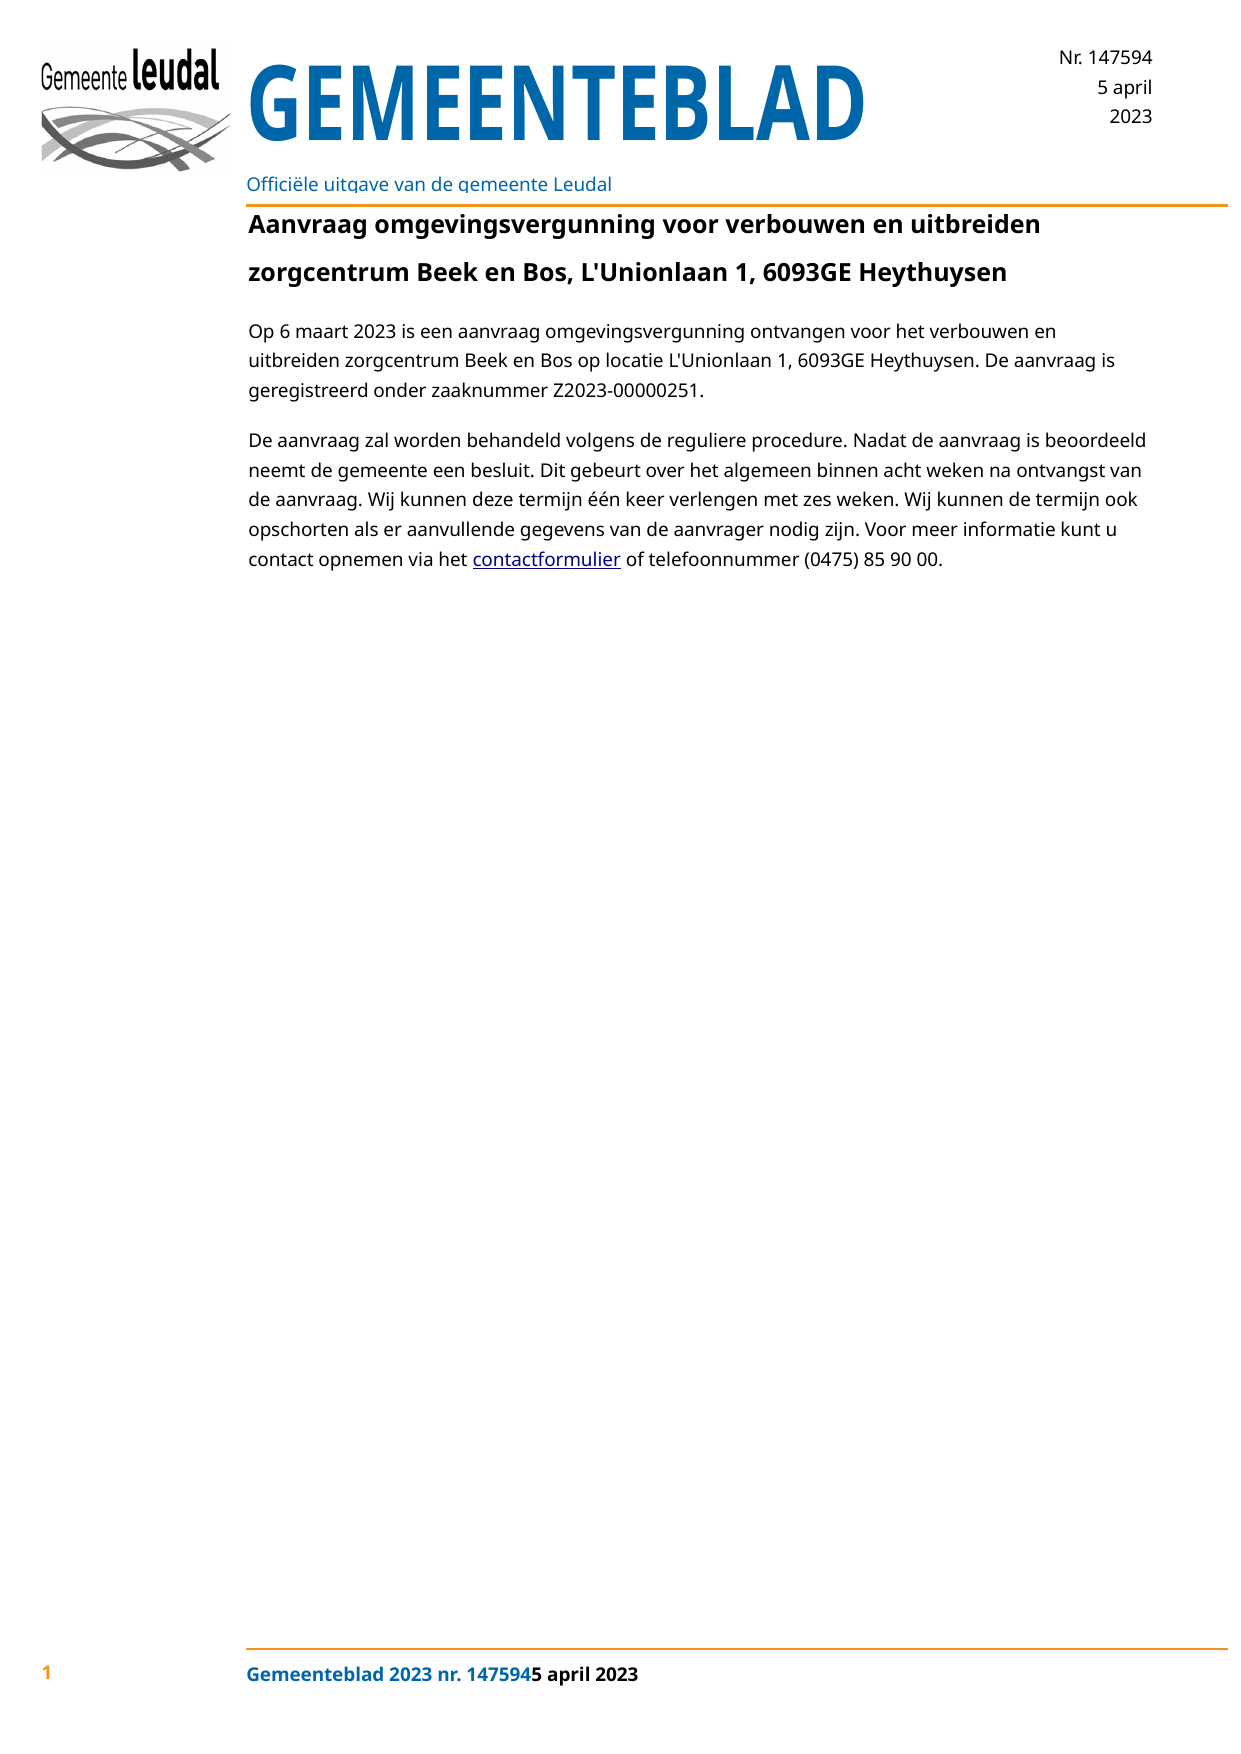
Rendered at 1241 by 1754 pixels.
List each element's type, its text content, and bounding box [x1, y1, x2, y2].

text De aanvraag zal worden behandeld volgens de reguliere procedure. Nadat de aanvraag is beoordeeld neemt de gemeente een besluit. Dit gebeurt over het algemeen binnen acht weken na ontvangst van de aanvraag. Wij kunnen deze termijn één keer verlengen met zes weken. Wij kunnen de termijn ook opschorten als er aanvullende gegevens van de aanvrager nodig zijn. Voor meer informatie kunt u contact opnemen via het contactformulier of telefoonnummer (0475) 85 90 00. [248, 427, 1152, 572]
picture [41, 47, 231, 172]
text Aanvraag omgevingsvergunning voor verbouwen en uitbreiden zorgcentrum Beek en Bos, L'Unionlaan 1, 6093GE Heythuysen [248, 207, 1152, 288]
text Op 6 maart 2023 is een aanvraag omgevingsvergunning ontvangen voor het verbouwen en uitbreiden zorgcentrum Beek en Bos op locatie L'Unionlaan 1, 6093GE Heythuysen. De aanvraag is geregistreerd onder zaaknummer Z2023-00000251. [248, 318, 1152, 403]
